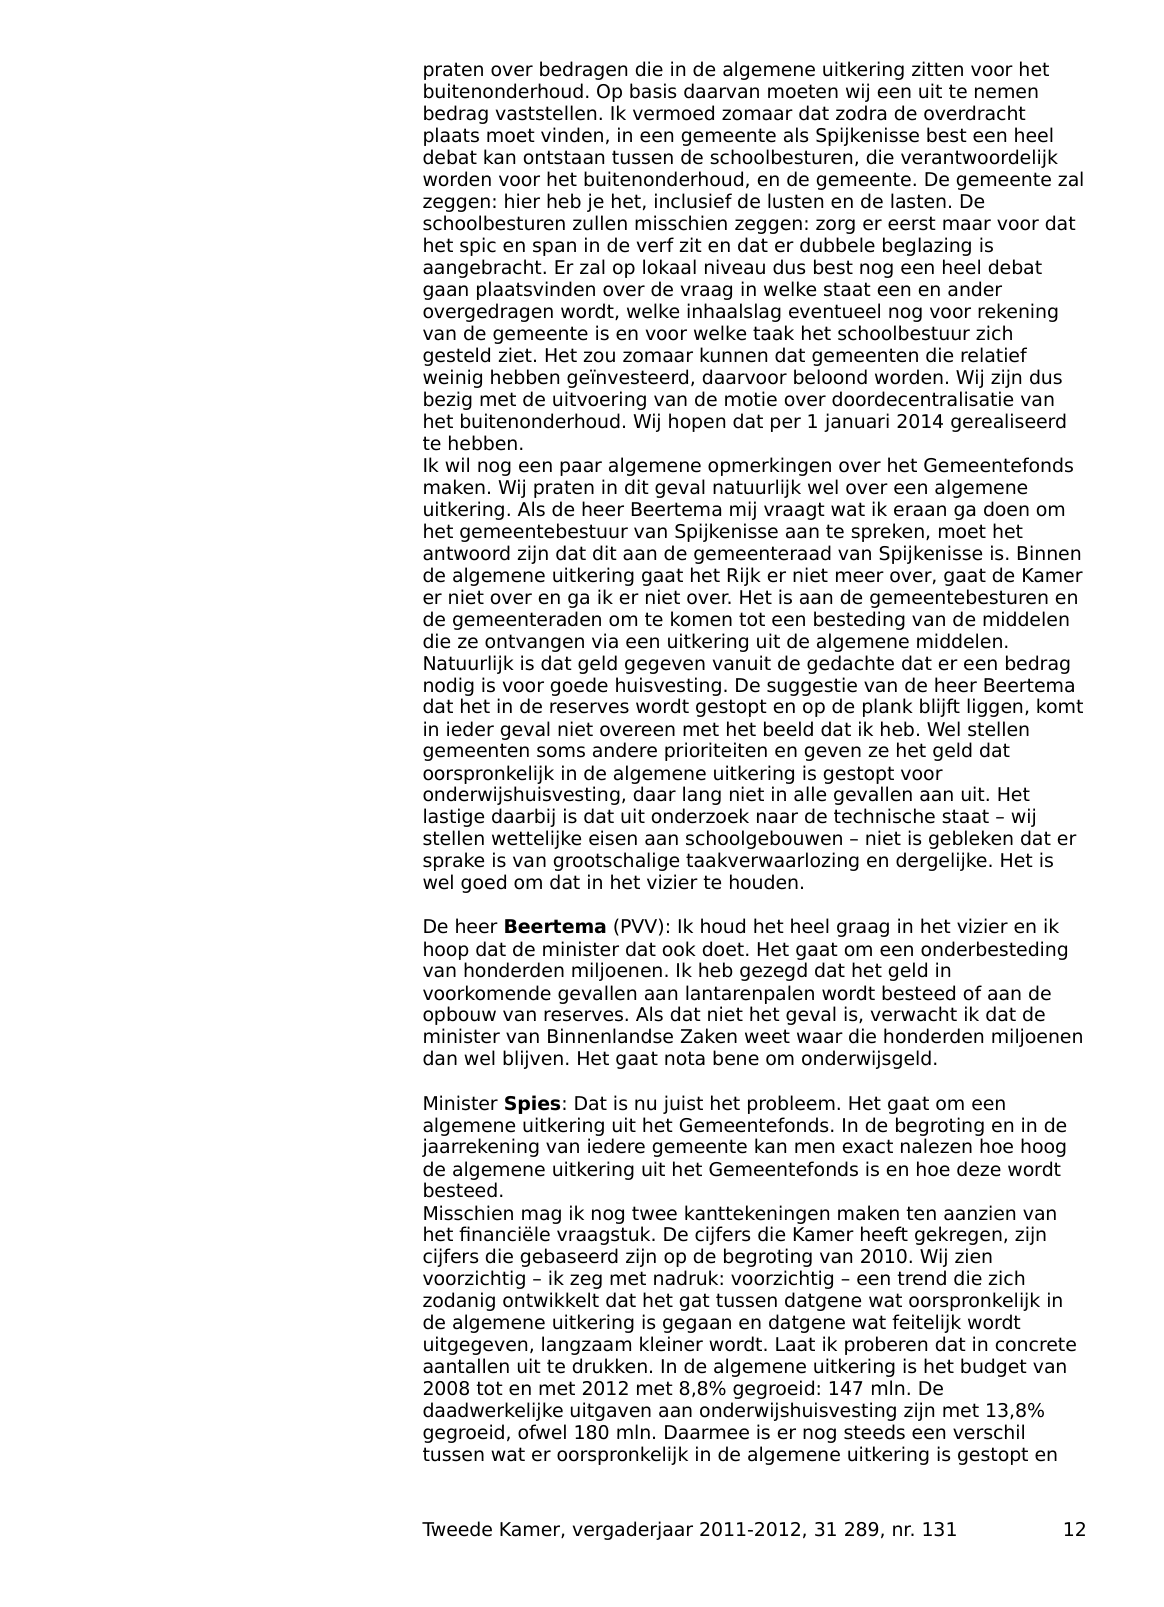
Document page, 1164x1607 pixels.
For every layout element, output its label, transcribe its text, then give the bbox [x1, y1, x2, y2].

text Misschien mag ik nog twee kanttekeningen maken ten aanzien van het financiële vraagstuk. De cijfers die Kamer heeft gekregen, zijn cijfers die gebaseerd zijn op de begroting van 2010. Wij zien voorzichtig – ik zeg met nadruk: voorzichtig – een trend die zich zodanig ontwikkelt dat het gat tussen datgene wat oorspronkelijk in de algemene uitkering is gegaan en datgene wat feitelijk wordt uitgegeven, langzaam kleiner wordt. Laat ik proberen dat in concrete aantallen uit te drukken. In de algemene uitkering is het budget van 2008 tot en met 2012 met 8,8% gegroeid: 147 mln. De daadwerkelijke uitgaven aan onderwijshuisvesting zijn met 13,8% gegroeid, ofwel 180 mln. Daarmee is er nog steeds een verschil tussen wat er oorspronkelijk in de algemene uitkering is gestopt en [422, 1202, 1087, 1466]
text De heer Beertema (PVV): Ik houd het heel graag in het vizier en ik hoop dat de minister dat ook doet. Het gaat om een onderbesteding van honderden miljoenen. Ik heb gezegd dat het geld in voorkomende gevallen aan lantarenpalen wordt besteed of aan de opbouw van reserves. Als dat niet het geval is, verwacht ik dat de minister van Binnenlandse Zaken weet waar die honderden miljoenen dan wel blijven. Het gaat nota bene om onderwijsgeld. [422, 916, 1087, 1070]
text Minister Spies: Dat is nu juist het probleem. Het gaat om een algemene uitkering uit het Gemeentefonds. In de begroting en in de jaarrekening van iedere gemeente kan men exact nalezen hoe hoog de algemene uitkering uit het Gemeentefonds is en hoe deze wordt besteed. [422, 1092, 1087, 1202]
text praten over bedragen die in de algemene uitkering zitten voor het buitenonderhoud. Op basis daarvan moeten wij een uit te nemen bedrag vaststellen. Ik vermoed zomaar dat zodra de overdracht plaats moet vinden, in een gemeente als Spijkenisse best een heel debat kan ontstaan tussen de schoolbesturen, die verantwoordelijk worden voor het buitenonderhoud, en de gemeente. De gemeente zal zeggen: hier heb je het, inclusief de lusten en de lasten. De schoolbesturen zullen misschien zeggen: zorg er eerst maar voor dat het spic en span in de verf zit en dat er dubbele beglazing is aangebracht. Er zal op lokaal niveau dus best nog een heel debat gaan plaatsvinden over de vraag in welke staat een en ander overgedragen wordt, welke inhaalslag eventueel nog voor rekening van de gemeente is en voor welke taak het schoolbestuur zich gesteld ziet. Het zou zomaar kunnen dat gemeenten die relatief weinig hebben geïnvesteerd, daarvoor beloond worden. Wij zijn dus bezig met de uitvoering van de motie over doordecentralisatie van het buitenonderhoud. Wij hopen dat per 1 januari 2014 gerealiseerd te hebben. [422, 59, 1087, 455]
text Ik wil nog een paar algemene opmerkingen over het Gemeentefonds maken. Wij praten in dit geval natuurlijk wel over een algemene uitkering. Als de heer Beertema mij vraagt wat ik eraan ga doen om het gemeentebestuur van Spijkenisse aan te spreken, moet het antwoord zijn dat dit aan de gemeenteraad van Spijkenisse is. Binnen de algemene uitkering gaat het Rijk er niet meer over, gaat de Kamer er niet over en ga ik er niet over. Het is aan de gemeentebesturen en de gemeenteraden om te komen tot een besteding van de middelen die ze ontvangen via een uitkering uit de algemene middelen. Natuurlijk is dat geld gegeven vanuit de gedachte dat er een bedrag nodig is voor goede huisvesting. De suggestie van de heer Beertema dat het in de reserves wordt gestopt en op de plank blijft liggen, komt in ieder geval niet overeen met het beeld dat ik heb. Wel stellen gemeenten soms andere prioriteiten en geven ze het geld dat oorspronkelijk in de algemene uitkering is gestopt voor onderwijshuisvesting, daar lang niet in alle gevallen aan uit. Het lastige daarbij is dat uit onderzoek naar de technische staat – wij stellen wettelijke eisen aan schoolgebouwen – niet is gebleken dat er sprake is van grootschalige taakverwaarlozing en dergelijke. Het is wel goed om dat in het vizier te houden. [422, 455, 1087, 894]
